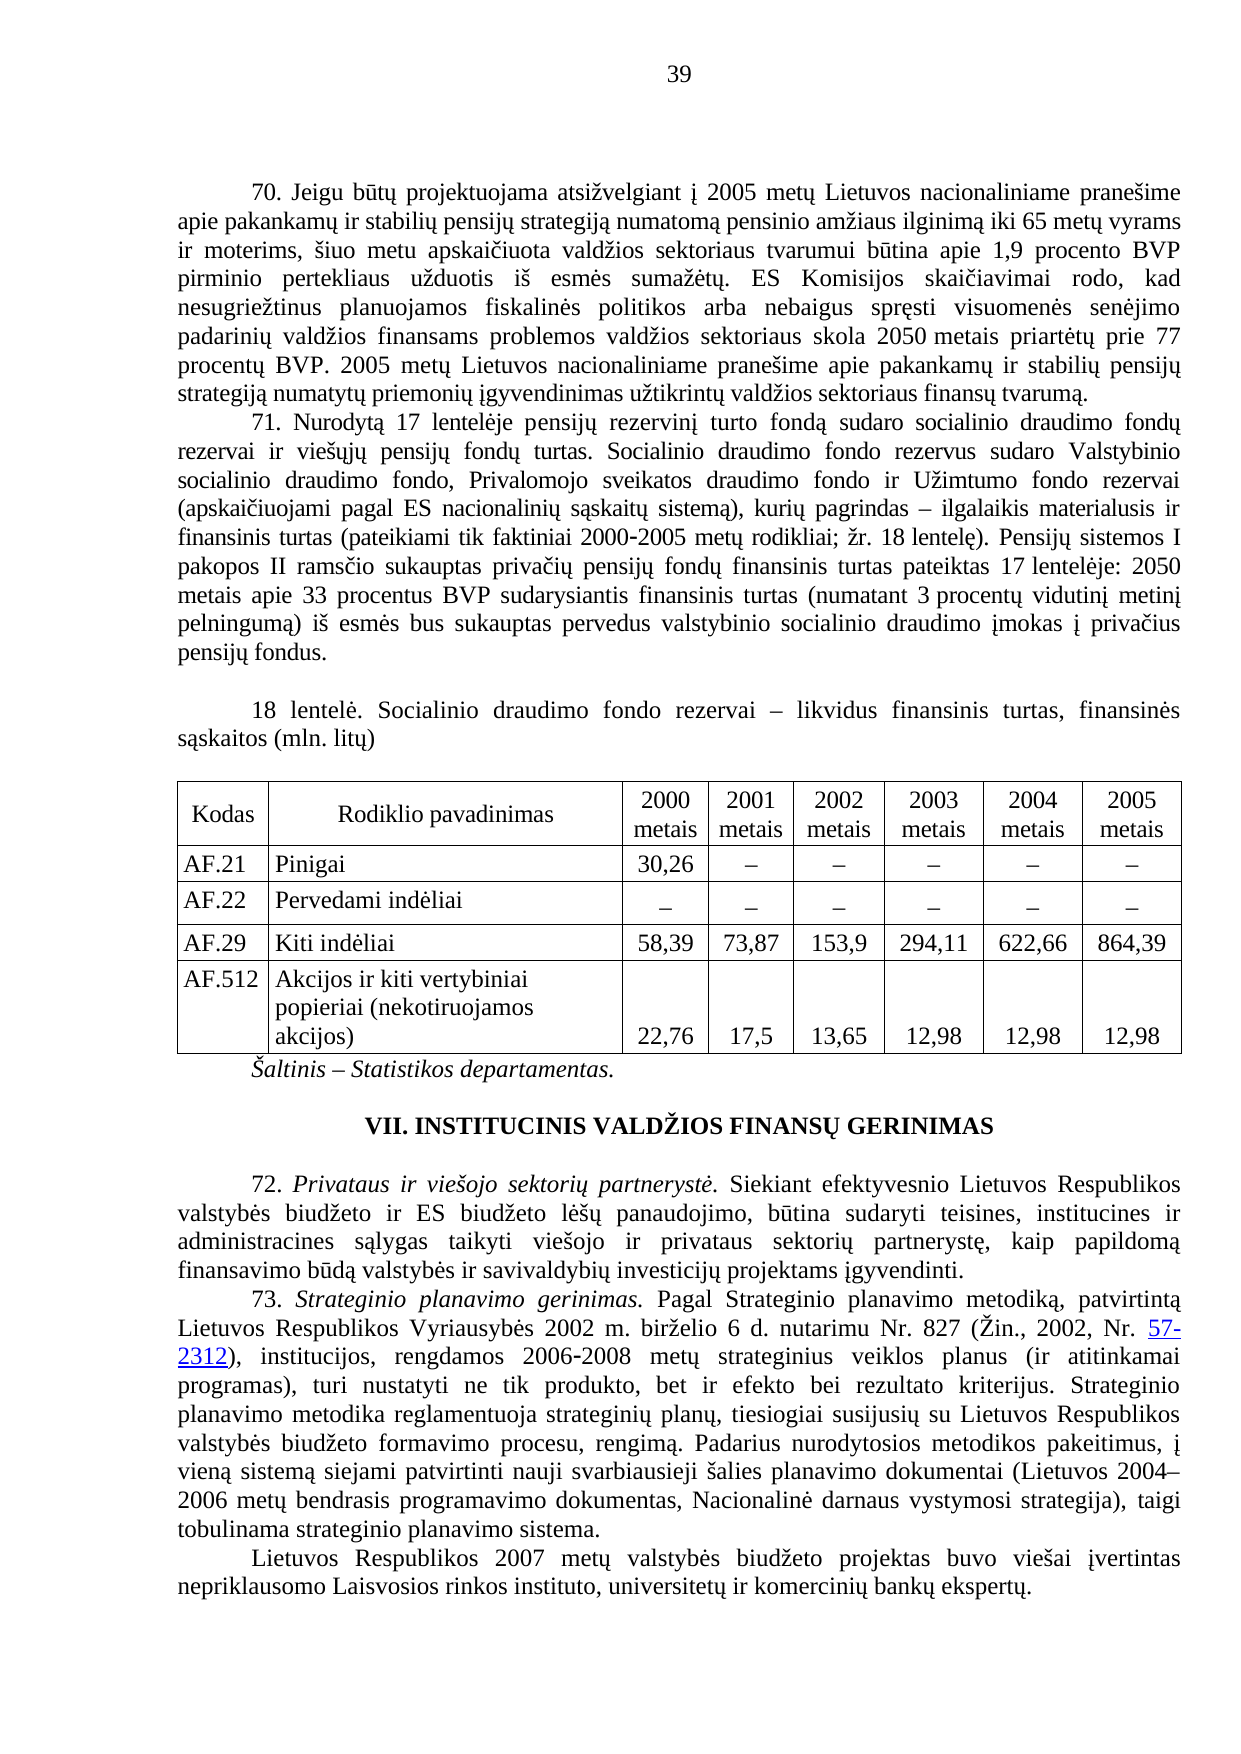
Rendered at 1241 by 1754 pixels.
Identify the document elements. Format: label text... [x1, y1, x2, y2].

table_header 2001 metais [709, 782, 793, 845]
text 18 lentelė. Socialinio draudimo fondo rezervai – likvidus finansinis turtas, finansinės sąskaitos (mln. litų) [177, 695, 1181, 752]
table_header 2004 metais [984, 782, 1082, 845]
text VII. InstituciniS VALDŽIOS FINANSŲ GERINIMAS [177, 1111, 1181, 1140]
table_cell 864,39 [1083, 925, 1181, 960]
table_cell – [1083, 882, 1181, 924]
table_cell 12,98 [1083, 961, 1181, 1053]
table_header 2000 metais [623, 782, 708, 845]
table_cell AF.21 [178, 846, 268, 881]
table_header Kodas [178, 782, 268, 845]
table_cell 58,39 [623, 925, 708, 960]
table_header 2003 metais [885, 782, 983, 845]
text 73. Strateginio planavimo gerinimas. Pagal Strateginio planavimo metodiką, patvirtintą Lietuvos Respublikos Vyriausybės 2002 m. birželio 6 d. nutarimu Nr. 827 (Žin., 2002, Nr. 57-2312), institucijos, rengdamos 20062008 metų strateginius veiklos planus (ir atitinkamai programas), turi nustatyti ne tik produkto, bet ir efekto bei rezultato kriterijus. Strateginio planavimo metodika reglamentuoja strateginių planų, tiesiogiai susijusių su Lietuvos Respublikos valstybės biudžeto formavimo procesu, rengimą. Padarius nurodytosios metodikos pakeitimus, į vieną sistemą siejami patvirtinti nauji svarbiausieji šalies planavimo dokumentai (Lietuvos 2004–2006 metų bendrasis programavimo dokumentas, Nacionalinė darnaus vystymosi strategija), taigi tobulinama strateginio planavimo sistema. [177, 1284, 1181, 1543]
table_cell AF.22 [178, 882, 268, 924]
text 70. Jeigu būtų projektuojama atsižvelgiant į 2005 metų Lietuvos nacionaliniame pranešime apie pakankamų ir stabilių pensijų strategiją numatomą pensinio amžiaus ilginimą iki 65 metų vyrams ir moterims, šiuo metu apskaičiuota valdžios sektoriaus tvarumui būtina apie 1,9 procento BVP pirminio pertekliaus užduotis iš esmės sumažėtų. ES Komisijos skaičiavimai rodo, kad nesugriežtinus planuojamos fiskalinės politikos arba nebaigus spręsti visuomenės senėjimo padarinių valdžios finansams problemos valdžios sektoriaus skola 2050 metais priartėtų prie 77 procentų BVP. 2005 metų Lietuvos nacionaliniame pranešime apie pakankamų ir stabilių pensijų strategiją numatytų priemonių įgyvendinimas užtikrintų valdžios sektoriaus finansų tvarumą. [177, 177, 1181, 407]
table_cell – [623, 882, 708, 924]
table_cell Kiti indėliai [269, 925, 622, 960]
table_cell 294,11 [885, 925, 983, 960]
table_cell 12,98 [885, 961, 983, 1053]
table_header 2002 metais [794, 782, 884, 845]
table_cell 17,5 [709, 961, 793, 1053]
table_cell 12,98 [984, 961, 1082, 1053]
table_cell – [794, 846, 884, 881]
text Šaltinis – Statistikos departamentas. [177, 1054, 1181, 1083]
table_cell Pinigai [269, 846, 622, 881]
table_cell 622,66 [984, 925, 1082, 960]
table_cell 22,76 [623, 961, 708, 1053]
table_cell Akcijos ir kiti vertybiniai popieriai (nekotiruojamos akcijos) [269, 961, 622, 1053]
table_header Rodiklio pavadinimas [269, 782, 622, 845]
table_cell 153,9 [794, 925, 884, 960]
table_header 2005 metais [1083, 782, 1181, 845]
table_cell – [794, 882, 884, 924]
text 72. Privataus ir viešojo sektorių partnerystė. Siekiant efektyvesnio Lietuvos Respublikos valstybės biudžeto ir ES biudžeto lėšų panaudojimo, būtina sudaryti teisines, institucines ir administracines sąlygas taikyti viešojo ir privataus sektorių partnerystę, kaip papildomą finansavimo būdą valstybės ir savivaldybių investicijų projektams įgyvendinti. [177, 1169, 1181, 1284]
table_cell – [984, 882, 1082, 924]
table_cell – [709, 882, 793, 924]
table_cell – [709, 846, 793, 881]
table_cell – [885, 846, 983, 881]
table_cell – [885, 882, 983, 924]
table_cell 13,65 [794, 961, 884, 1053]
table_cell 73,87 [709, 925, 793, 960]
table_cell Pervedami indėliai [269, 882, 622, 924]
table_cell 30,26 [623, 846, 708, 881]
table_cell AF.29 [178, 925, 268, 960]
table_cell AF.512 [178, 961, 268, 1053]
table_cell – [1083, 846, 1181, 881]
table_cell – [984, 846, 1082, 881]
text Lietuvos Respublikos 2007 metų valstybės biudžeto projektas buvo viešai įvertintas nepriklausomo Laisvosios rinkos instituto, universitetų ir komercinių bankų ekspertų. [177, 1543, 1181, 1600]
text 71. Nurodytą 17 lentelėje pensijų rezervinį turto fondą sudaro socialinio draudimo fondų rezervai ir viešųjų pensijų fondų turtas. Socialinio draudimo fondo rezervus sudaro Valstybinio socialinio draudimo fondo, Privalomojo sveikatos draudimo fondo ir Užimtumo fondo rezervai (apskaičiuojami pagal ES nacionalinių sąskaitų sistemą), kurių pagrindas – ilgalaikis materialusis ir finansinis turtas (pateikiami tik faktiniai 20002005 metų rodikliai; žr. 18 lentelę). Pensijų sistemos I pakopos II ramsčio sukauptas privačių pensijų fondų finansinis turtas pateiktas 17 lentelėje: 2050 metais apie 33 procentus BVP sudarysiantis finansinis turtas (numatant 3 procentų vidutinį metinį pelningumą) iš esmės bus sukauptas pervedus valstybinio socialinio draudimo įmokas į privačius pensijų fondus. [177, 407, 1181, 666]
